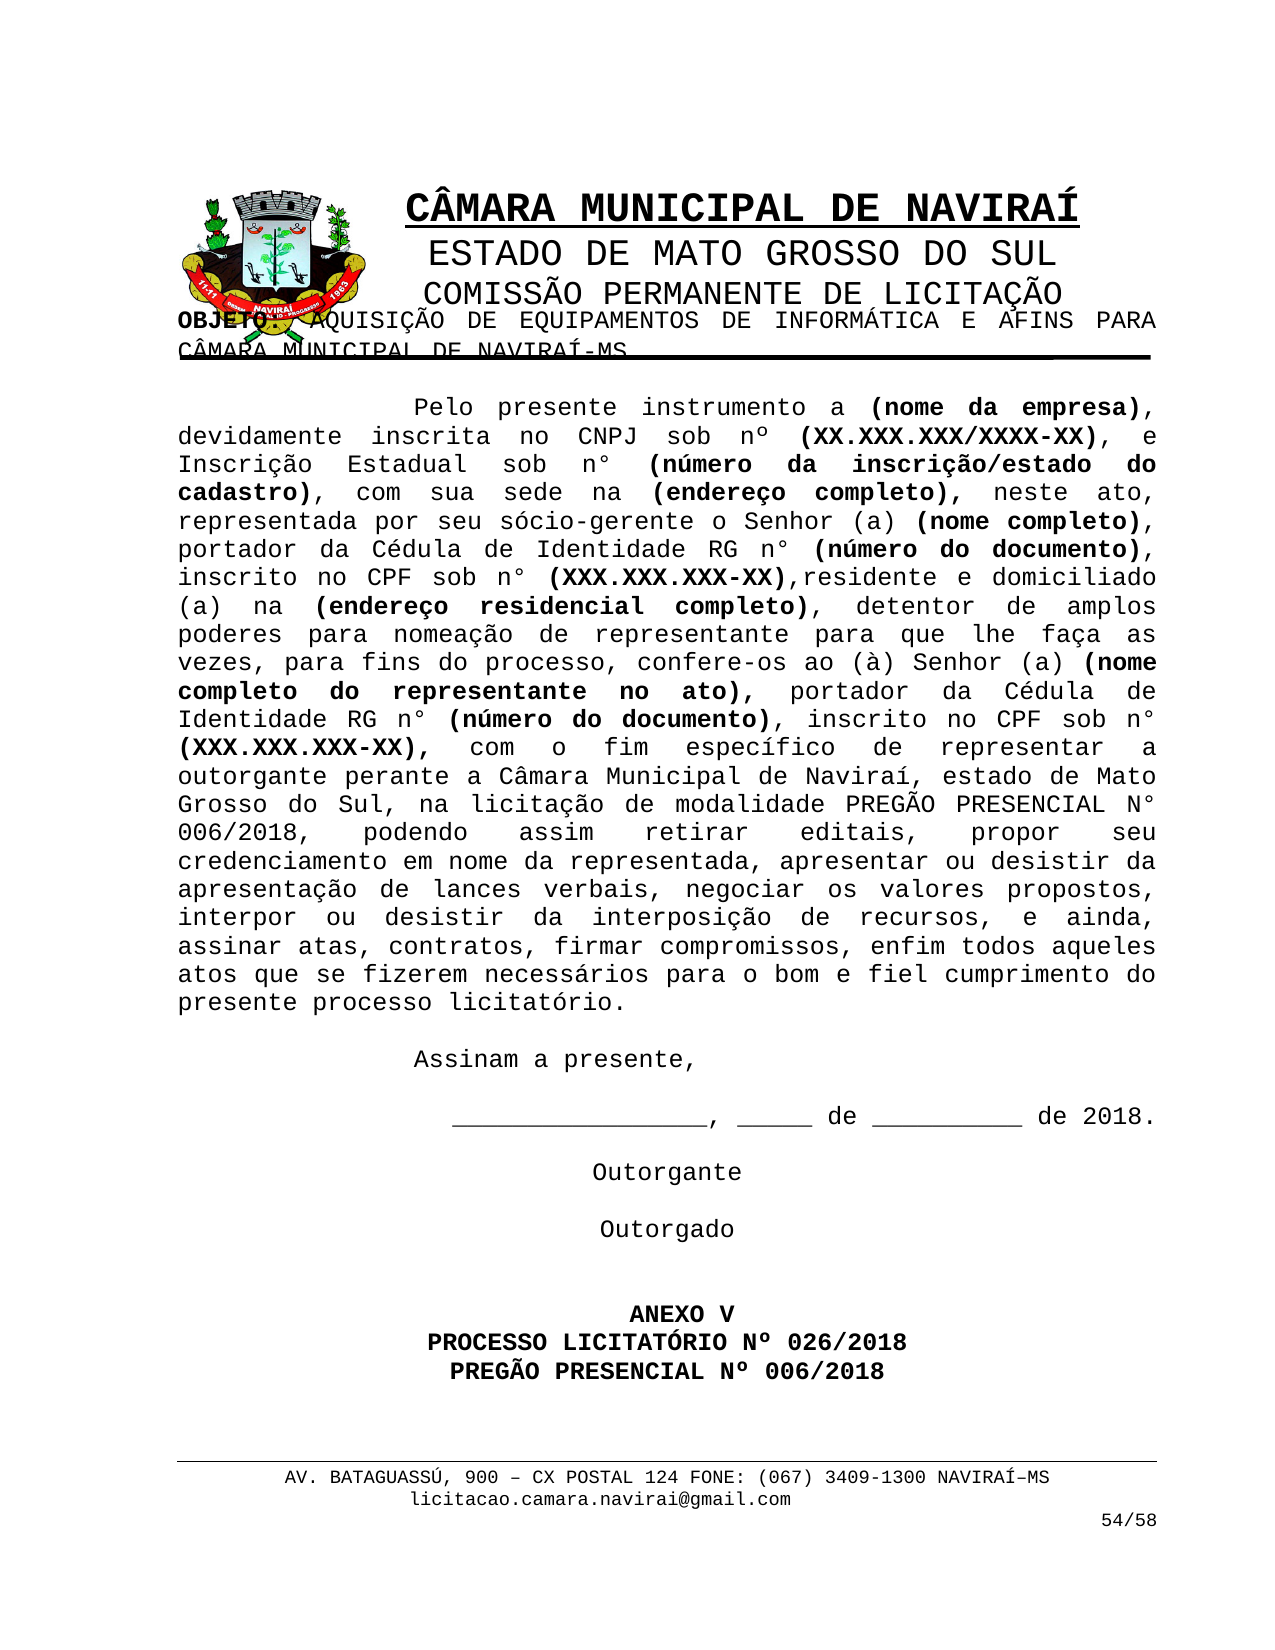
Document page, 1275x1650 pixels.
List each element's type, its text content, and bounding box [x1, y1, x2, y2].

text _________________, _____ de __________ de 2018. [177, 1103, 1157, 1132]
text Pelo presente instrumento a (nome da empresa), devidamente inscrita no CNPJ sob nº (XX.XXX.XXX/XXXX-XX), e Inscrição Estadual sob n° (número da inscrição/estado do cadastro), com sua sede na (endereço completo), neste ato, representada por seu sócio-gerente o Senhor (a) (nome completo), portador da Cédula de Identidade RG n° (número do documento), inscrito no CPF sob n° (XXX.XXX.XXX-XX),residente e domiciliado (a) na (endereço residencial completo), detentor de amplos poderes para nomeação de representante para que lhe faça as vezes, para fins do processo, confere-os ao (à) Senhor (a) (nome completo do representante no ato), portador da Cédula de Identidade RG n° (número do documento), inscrito no CPF sob n° (XXX.XXX.XXX-XX), com o fim específico de representar a outorgante perante a Câmara Municipal de Naviraí, estado de Mato Grosso do Sul, na licitação de modalidade PREGÃO PRESENCIAL N° 006/2018, podendo assim retirar editais, propor seu credenciamento em nome da representada, apresentar ou desistir da apresentação de lances verbais, negociar os valores propostos, interpor ou desistir da interposição de recursos, e ainda, assinar atas, contratos, firmar compromissos, enfim todos aqueles atos que se fizerem necessários para o bom e fiel cumprimento do presente processo licitatório. [177, 395, 1157, 1018]
text Outorgante [177, 1160, 1157, 1188]
text PROCESSO LICITATÓRIO Nº 026/2018 [177, 1330, 1157, 1358]
text ANEXO V [177, 1302, 1186, 1330]
text OBJETO: AQUISIÇÃO DE EQUIPAMENTOS DE INFORMÁTICA E AFINS PARA CÂMARA MUNICIPAL DE NAVIRAÍ-MS [177, 300, 1157, 367]
text PREGÃO PRESENCIAL Nº 006/2018 [177, 1358, 1157, 1387]
text Assinam a presente, [177, 1047, 1157, 1075]
text Outorgado [177, 1217, 1157, 1245]
